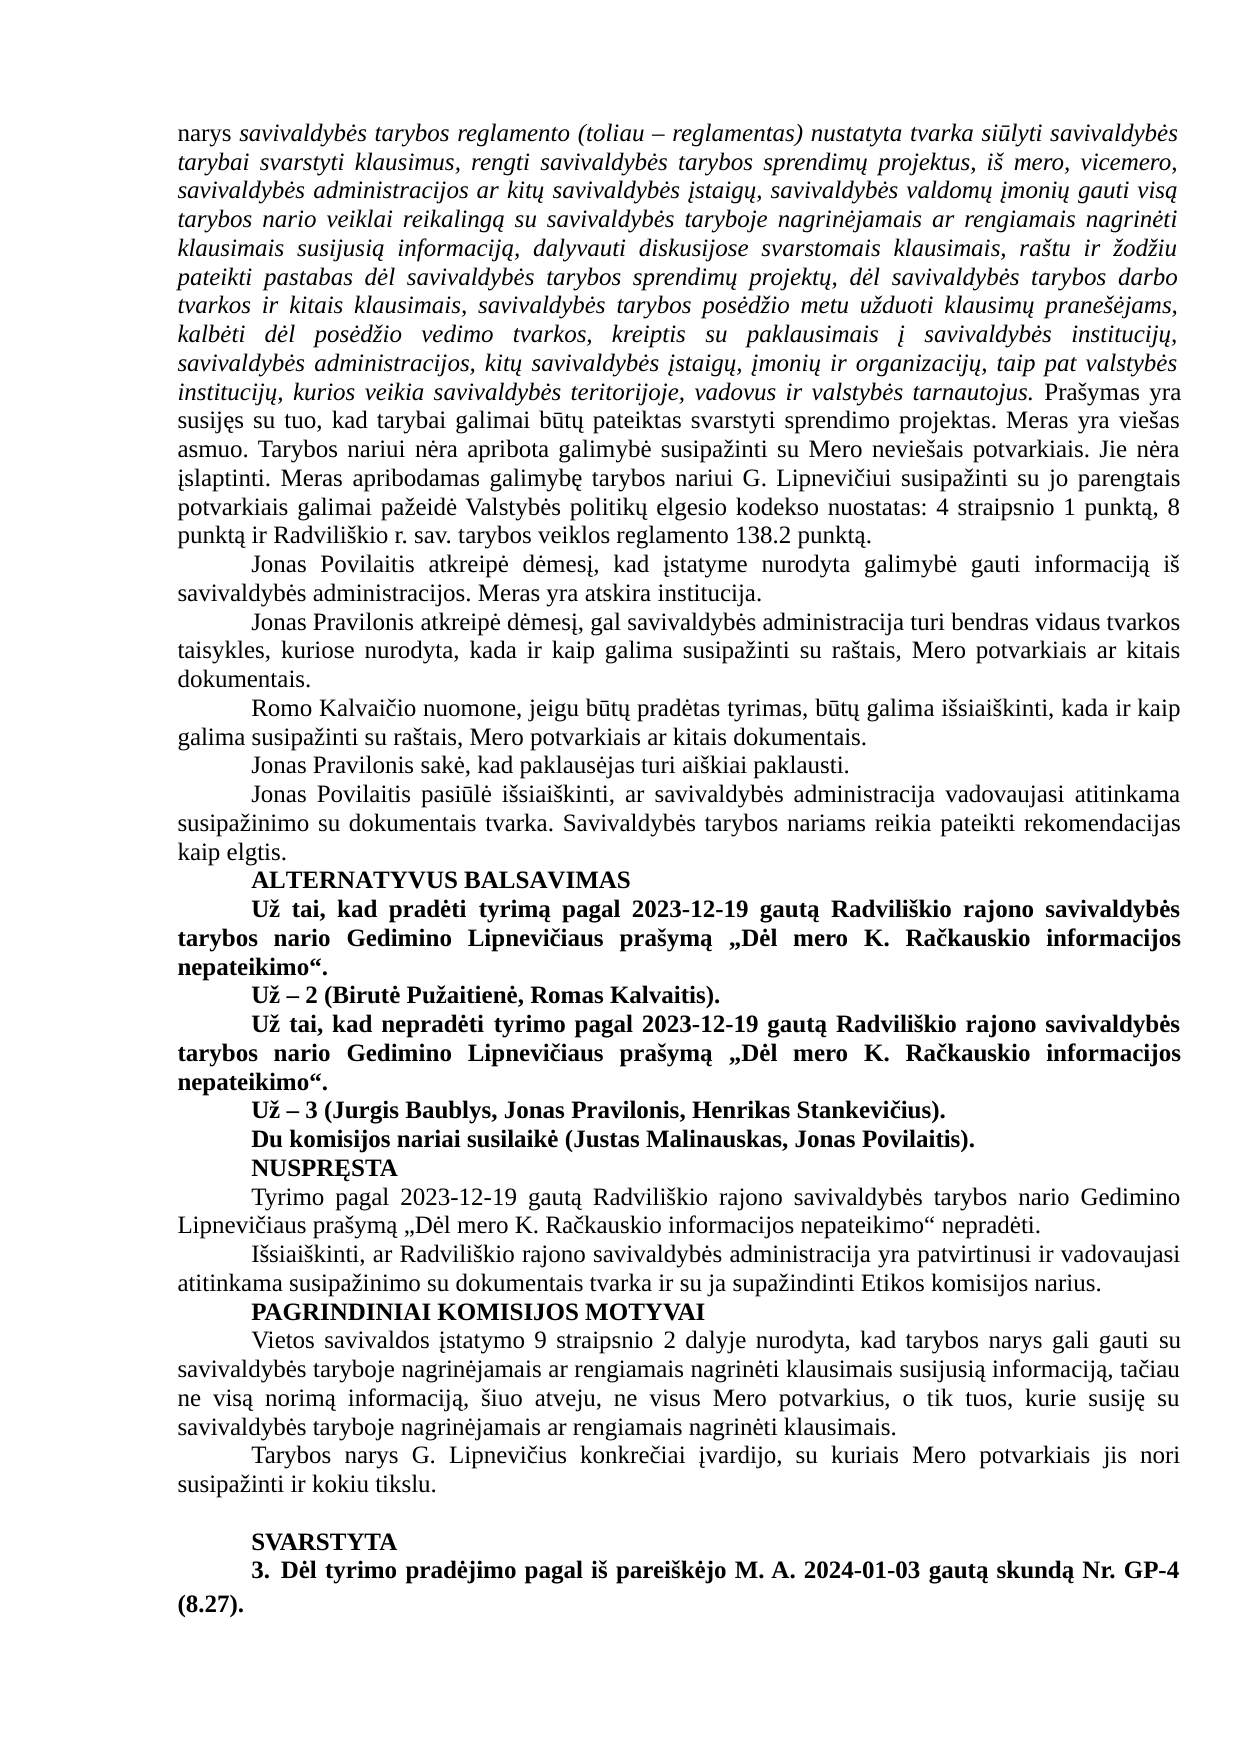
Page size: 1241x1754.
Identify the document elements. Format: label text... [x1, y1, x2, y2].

text PAGRINDINIAI KOMISIJOS MOTYVAI [177, 1297, 1181, 1326]
text Tarybos narys G. Lipnevičius konkrečiai įvardijo, su kuriais Mero potvarkiais jis nori susipažinti ir kokiu tikslu. [177, 1441, 1181, 1498]
text Vietos savivaldos įstatymo 9 straipsnio 2 dalyje nurodyta, kad tarybos narys gali gauti su savivaldybės taryboje nagrinėjamais ar rengiamais nagrinėti klausimais susijusią informaciją, tačiau ne visą norimą informaciją, šiuo atveju, ne visus Mero potvarkius, o tik tuos, kurie susiję su savivaldybės taryboje nagrinėjamais ar rengiamais nagrinėti klausimais. [177, 1326, 1181, 1441]
text SVARSTYTA [177, 1527, 1181, 1556]
text Tyrimo pagal 2023-12-19 gautą Radviliškio rajono savivaldybės tarybos nario Gedimino Lipnevičiaus prašymą „Dėl mero K. Račkauskio informacijos nepateikimo“ nepradėti. [177, 1182, 1181, 1239]
list Dėl tyrimo pradėjimo pagal iš pareiškėjo M. A. 2024-01-03 gautą skundą Nr. GP-4 (8.27). [177, 1556, 1181, 1617]
text ALTERNATYVUS BALSAVIMAS [177, 866, 1181, 894]
text Už tai, kad nepradėti tyrimo pagal 2023-12-19 gautą Radviliškio rajono savivaldybės tarybos nario Gedimino Lipnevičiaus prašymą „Dėl mero K. Račkauskio informacijos nepateikimo“. [177, 1009, 1181, 1096]
text Už – 2 (Birutė Pužaitienė, Romas Kalvaitis). [177, 981, 1181, 1009]
text Romo Kalvaičio nuomone, jeigu būtų pradėtas tyrimas, būtų galima išsiaiškinti, kada ir kaip galima susipažinti su raštais, Mero potvarkiais ar kitais dokumentais. [177, 693, 1181, 751]
text Jonas Pravilonis atkreipė dėmesį, gal savivaldybės administracija turi bendras vidaus tvarkos taisykles, kuriose nurodyta, kada ir kaip galima susipažinti su raštais, Mero potvarkiais ar kitais dokumentais. [177, 607, 1181, 693]
text Jonas Pravilonis sakė, kad paklausėjas turi aiškiai paklausti. [177, 751, 1181, 779]
text Už – 3 (Jurgis Baublys, Jonas Pravilonis, Henrikas Stankevičius). [177, 1096, 1181, 1124]
text Jonas Povilaitis atkreipė dėmesį, kad įstatyme nurodyta galimybė gauti informaciją iš savivaldybės administracijos. Meras yra atskira institucija. [177, 549, 1181, 607]
text Jonas Povilaitis pasiūlė išsiaiškinti, ar savivaldybės administracija vadovaujasi atitinkama susipažinimo su dokumentais tvarka. Savivaldybės tarybos nariams reikia pateikti rekomendacijas kaip elgtis. [177, 779, 1181, 866]
text Du komisijos nariai susilaikė (Justas Malinauskas, Jonas Povilaitis). [177, 1124, 1181, 1153]
text NUSPRĘSTA [177, 1153, 1181, 1182]
text Išsiaiškinti, ar Radviliškio rajono savivaldybės administracija yra patvirtinusi ir vadovaujasi atitinkama susipažinimo su dokumentais tvarka ir su ja supažindinti Etikos komisijos narius. [177, 1239, 1181, 1297]
text Už tai, kad pradėti tyrimą pagal 2023-12-19 gautą Radviliškio rajono savivaldybės tarybos nario Gedimino Lipnevičiaus prašymą „Dėl mero K. Račkauskio informacijos nepateikimo“. [177, 894, 1181, 981]
text narys savivaldybės tarybos reglamento (toliau – reglamentas) nustatyta tvarka siūlyti savivaldybės tarybai svarstyti klausimus, rengti savivaldybės tarybos sprendimų projektus, iš mero, vicemero, savivaldybės administracijos ar kitų savivaldybės įstaigų, savivaldybės valdomų įmonių gauti visą tarybos nario veiklai reikalingą su savivaldybės taryboje nagrinėjamais ar rengiamais nagrinėti klausimais susijusią informaciją, dalyvauti diskusijose svarstomais klausimais, raštu ir žodžiu pateikti pastabas dėl savivaldybės tarybos sprendimų projektų, dėl savivaldybės tarybos darbo tvarkos ir kitais klausimais, savivaldybės tarybos posėdžio metu užduoti klausimų pranešėjams, kalbėti dėl posėdžio vedimo tvarkos, kreiptis su paklausimais į savivaldybės institucijų, savivaldybės administracijos, kitų savivaldybės įstaigų, įmonių ir organizacijų, taip pat valstybės institucijų, kurios veikia savivaldybės teritorijoje, vadovus ir valstybės tarnautojus. Prašymas yra susijęs su tuo, kad tarybai galimai būtų pateiktas svarstyti sprendimo projektas. Meras yra viešas asmuo. Tarybos nariui nėra apribota galimybė susipažinti su Mero neviešais potvarkiais. Jie nėra įslaptinti. Meras apribodamas galimybę tarybos nariui G. Lipnevičiui susipažinti su jo parengtais potvarkiais galimai pažeidė Valstybės politikų elgesio kodekso nuostatas: 4 straipsnio 1 punktą, 8 punktą ir Radviliškio r. sav. tarybos veiklos reglamento 138.2 punktą. [177, 118, 1181, 549]
